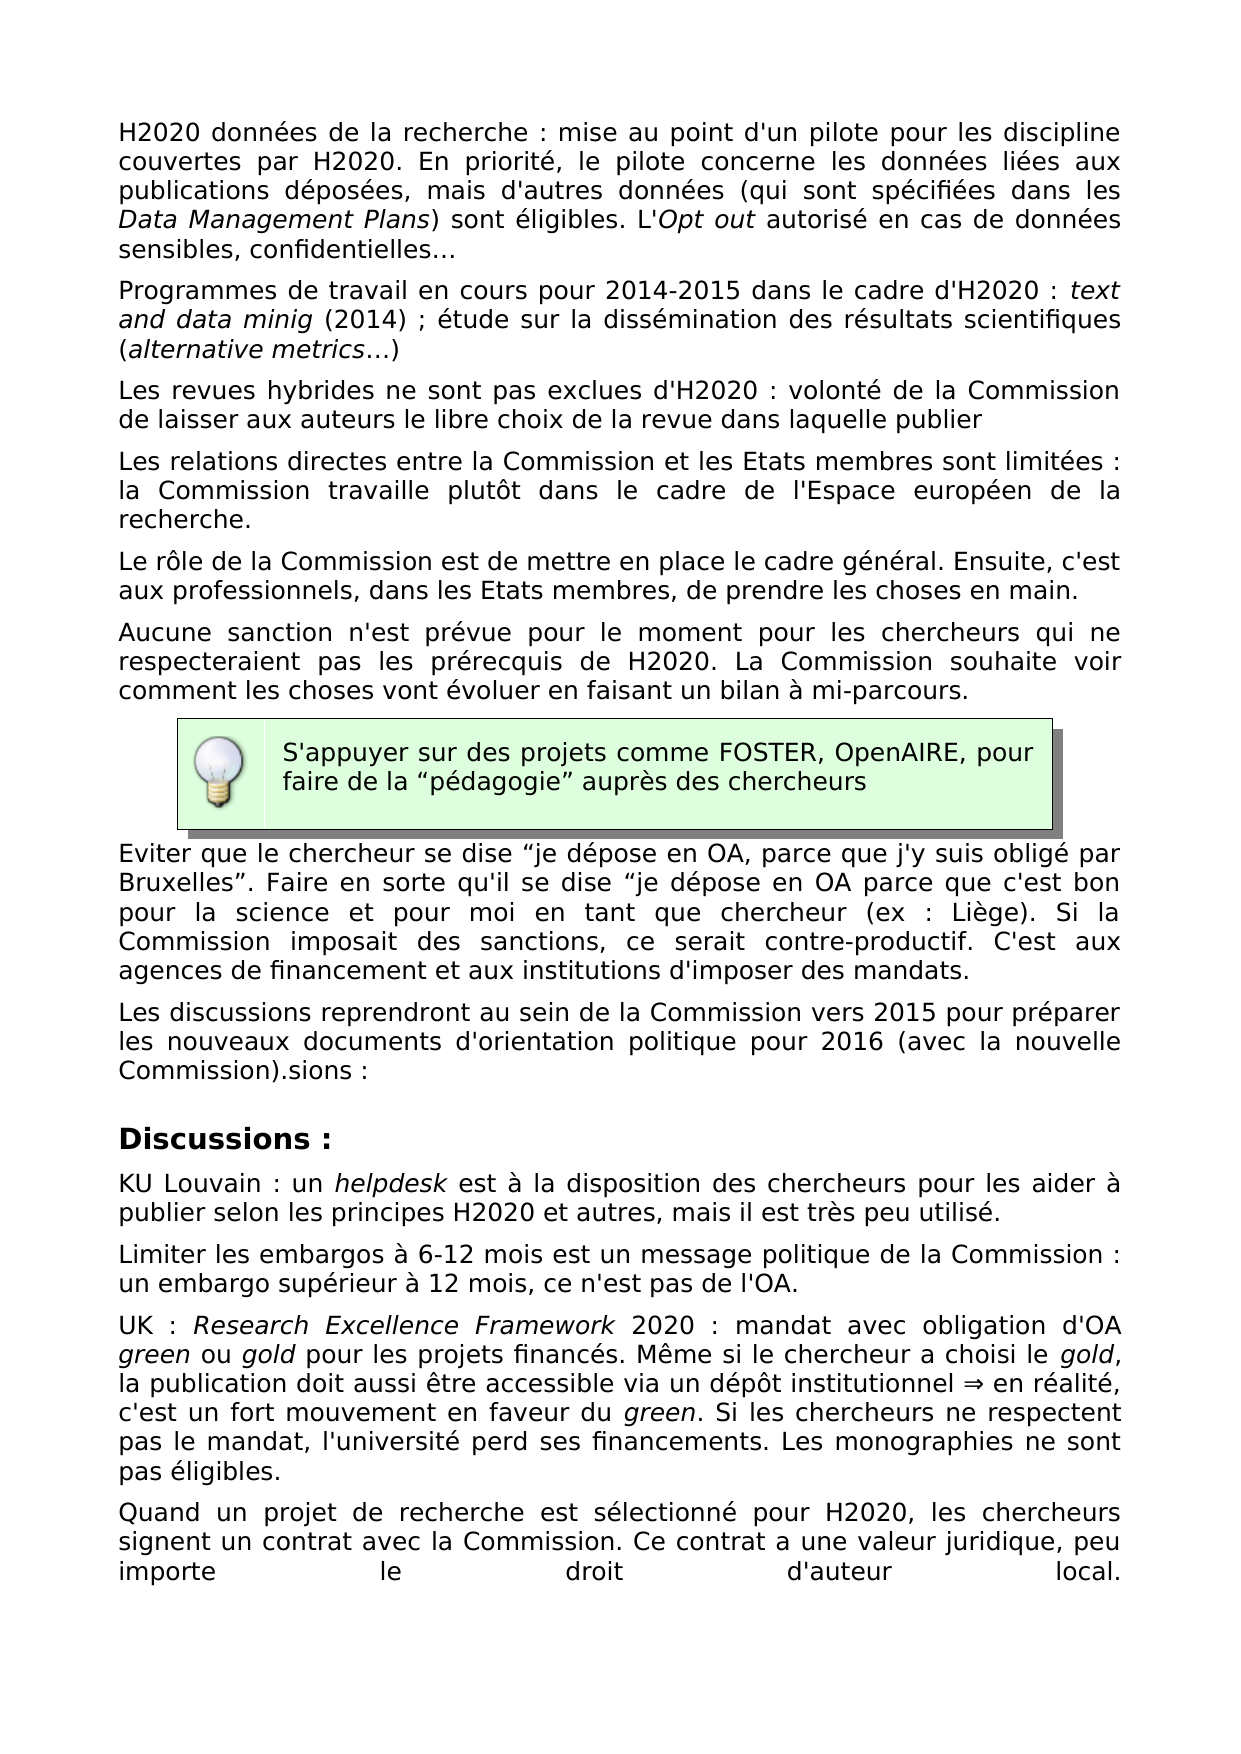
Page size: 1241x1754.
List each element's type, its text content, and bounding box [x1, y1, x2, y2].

text UK : Research Excellence Framework 2020 : mandat avec obligation d'OA green ou gold pour les projets financés. Même si le chercheur a choisi le gold, la publication doit aussi être accessible via un dépôt institutionnel ⇒ en réalité, c'est un fort mouvement en faveur du green. Si les chercheurs ne respectent pas le mandat, l'université perd ses financements. Les monographies ne sont pas éligibles. [118, 1311, 1122, 1486]
text Eviter que le chercheur se dise “je dépose en OA, parce que j'y suis obligé par Bruxelles”. Faire en sorte qu'il se dise “je dépose en OA parce que c'est bon pour la science et pour moi en tant que chercheur (ex : Liège). Si la Commission imposait des sanctions, ce serait contre-productif. C'est aux agences de financement et aux institutions d'imposer des mandats. [118, 839, 1122, 985]
text H2020 données de la recherche : mise au point d'un pilote pour les discipline couvertes par H2020. En priorité, le pilote concerne les données liées aux publications déposées, mais d'autres données (qui sont spécifiées dans les Data Management Plans) sont éligibles. L'Opt out autorisé en cas de données sensibles, confidentielles… [118, 118, 1122, 264]
text Aucune sanction n'est prévue pour le moment pour les chercheurs qui ne respecteraient pas les prérecquis de H2020. La Commission souhaite voir comment les choses vont évoluer en faisant un bilan à mi-parcours. [118, 618, 1122, 706]
table_header S'appuyer sur des projets comme FOSTER, OpenAIRE, pour faire de la “pédagogie” auprès des chercheurs [265, 719, 1052, 829]
text Les relations directes entre la Commission et les Etats membres sont limitées : la Commission travaille plutôt dans le cadre de l'Espace européen de la recherche. [118, 447, 1122, 535]
subtitle Discussions : [118, 1123, 1122, 1157]
text Le rôle de la Commission est de mettre en place le cadre général. Ensuite, c'est aux professionnels, dans les Etats membres, de prendre les choses en main. [118, 547, 1122, 606]
text Les discussions reprendront au sein de la Commission vers 2015 pour préparer les nouveaux documents d'orientation politique pour 2016 (avec la nouvelle Commission).sions : [118, 998, 1122, 1085]
text Les revues hybrides ne sont pas exclues d'H2020 : volonté de la Commission de laisser aux auteurs le libre choix de la revue dans laquelle publier [118, 376, 1122, 435]
text Limiter les embargos à 6-12 mois est un message politique de la Commission : un embargo supérieur à 12 mois, ce n'est pas de l'OA. [118, 1240, 1122, 1298]
table_header [178, 719, 264, 829]
text Programmes de travail en cours pour 2014-2015 dans le cadre d'H2020 : text and data minig (2014) ; étude sur la dissémination des résultats scientifiques (alternative metrics…) [118, 276, 1122, 364]
text KU Louvain : un helpdesk est à la disposition des chercheurs pour les aider à publier selon les principes H2020 et autres, mais il est très peu utilisé. [118, 1169, 1122, 1227]
picture [183, 736, 259, 811]
text Quand un projet de recherche est sélectionné pour H2020, les chercheurs signent un contrat avec la Commission. Ce contrat a une valeur juridique, peu importe le droit d'auteur local. [118, 1498, 1122, 1615]
